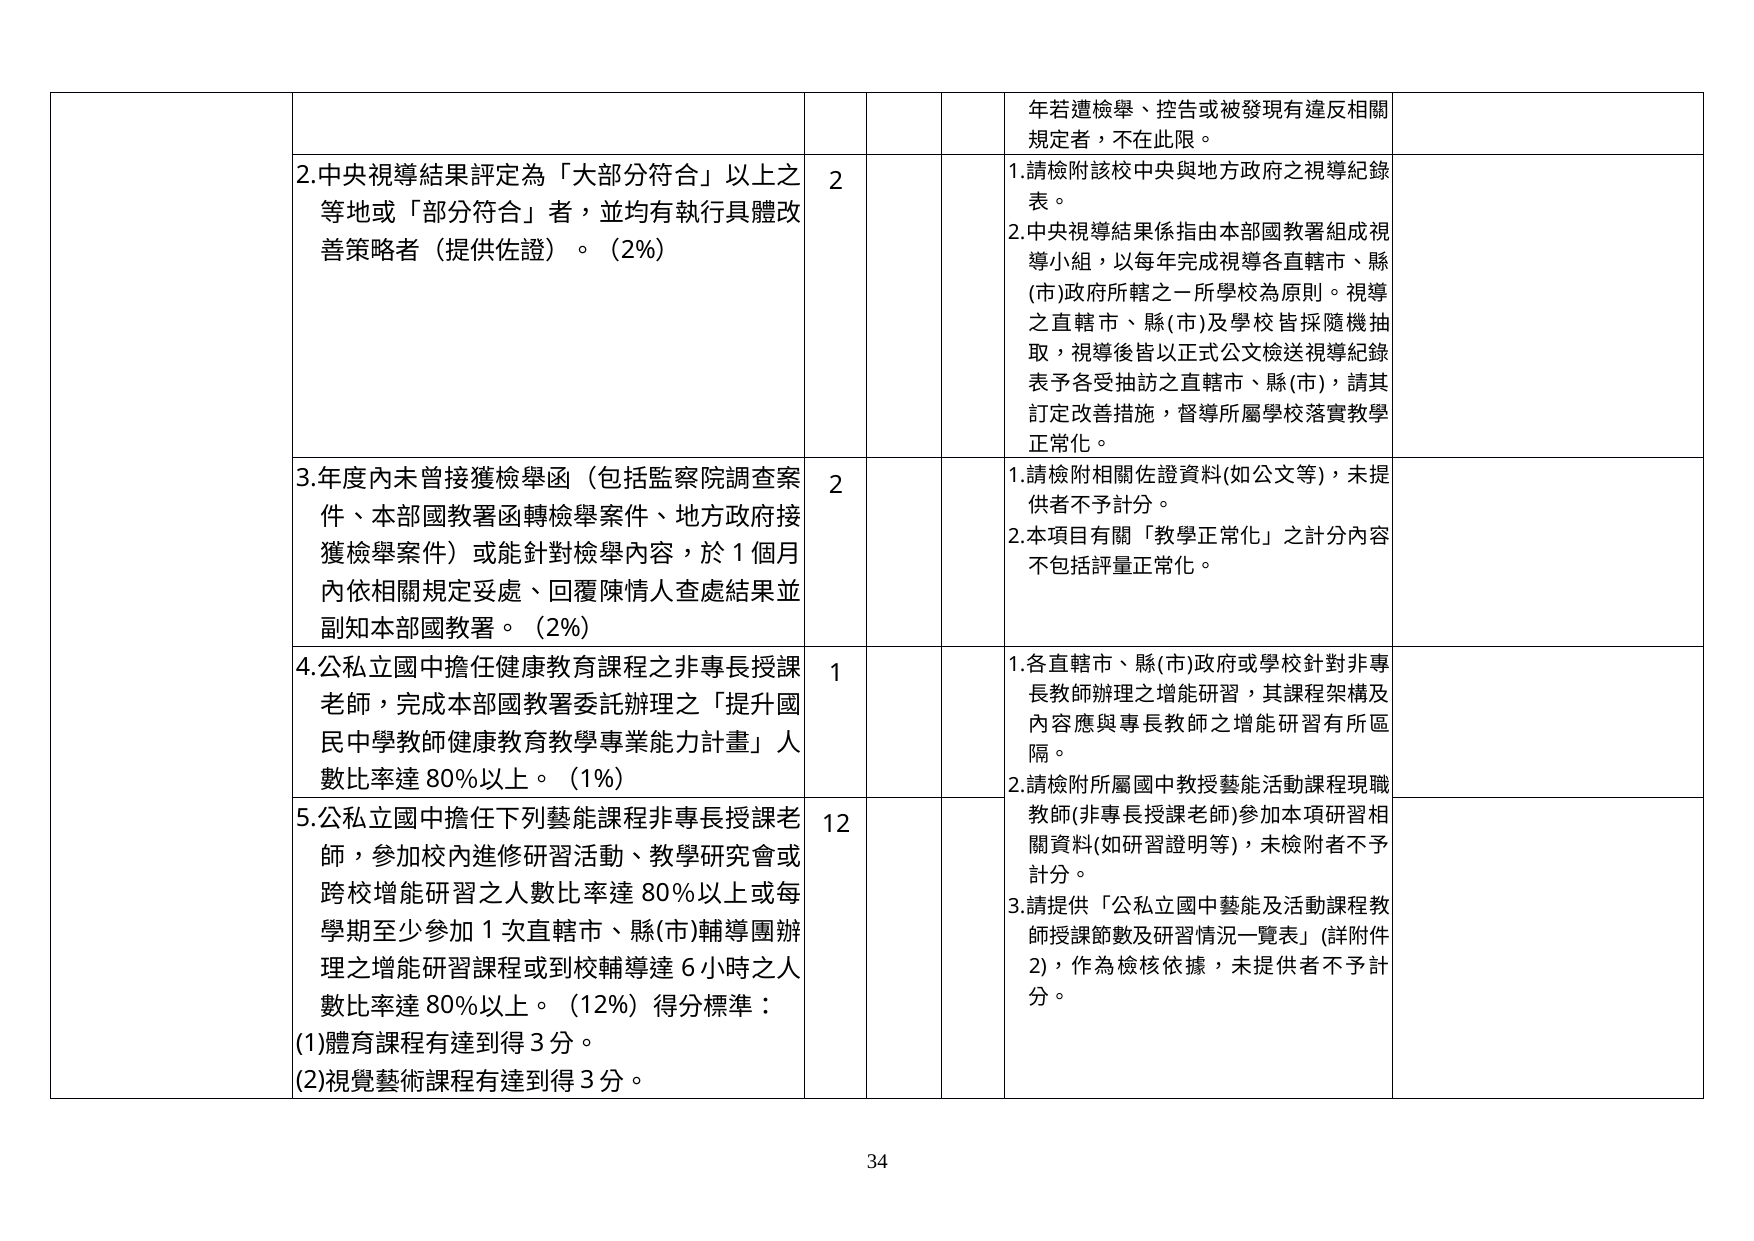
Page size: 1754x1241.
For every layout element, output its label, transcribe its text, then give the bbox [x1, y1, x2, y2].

table_cell 1.請檢附相關佐證資料(如公文等)，未提供者不予計分。 2.本項目有關「教學正常化」之計分內容不包括評量正常化。 [1005, 458, 1392, 646]
table_cell 1 [805, 647, 866, 797]
table_cell 4.公私立國中擔任健康教育課程之非專長授課老師，完成本部國教署委託辦理之「提升國民中學教師健康教育教學專業能力計畫」人數比率達80％以上。（1%） [293, 647, 804, 797]
table_cell [1393, 798, 1703, 1098]
table_cell 2 [805, 458, 866, 646]
table_cell [51, 93, 292, 1098]
table_cell [867, 798, 941, 1098]
table_cell 12 [805, 798, 866, 1098]
table_cell [867, 93, 941, 154]
table_cell 1.各直轄市、縣(市)政府或學校針對非專長教師辦理之增能研習，其課程架構及內容應與專長教師之增能研習有所區隔。 2.請檢附所屬國中教授藝能活動課程現職教師(非專長授課老師)參加本項研習相關資料(如研習證明等)，未檢附者不予計分。 3.請提供「公私立國中藝能及活動課程教師授課節數及研習情況一覽表」(詳附件2)，作為檢核依據，未提供者不予計分。 [1005, 647, 1392, 1098]
table_cell [942, 93, 1004, 154]
table_cell [942, 647, 1004, 797]
table_cell 年若遭檢舉、控告或被發現有違反相關規定者，不在此限。 [1005, 93, 1392, 154]
table_cell [1393, 458, 1703, 646]
table_cell [942, 155, 1004, 457]
table_cell [867, 155, 941, 457]
table_cell [867, 647, 941, 797]
table_cell [1393, 155, 1703, 457]
table_cell 2.中央視導結果評定為「大部分符合」以上之等地或「部分符合」者，並均有執行具體改善策略者（提供佐證）。（2%） [293, 155, 804, 457]
table_cell [942, 798, 1004, 1098]
table_cell [293, 93, 804, 154]
table_cell 1.請檢附該校中央與地方政府之視導紀錄表。 2.中央視導結果係指由本部國教署組成視導小組，以每年完成視導各直轄市、縣(市)政府所轄之ㄧ所學校為原則。視導之直轄市、縣(市)及學校皆採隨機抽取，視導後皆以正式公文檢送視導紀錄表予各受抽訪之直轄市、縣(市)，請其訂定改善措施，督導所屬學校落實教學正常化。 [1005, 155, 1392, 457]
table_cell [1393, 647, 1703, 797]
table_cell [805, 93, 866, 154]
table_cell 3.年度內未曾接獲檢舉函（包括監察院調查案件、本部國教署函轉檢舉案件、地方政府接獲檢舉案件）或能針對檢舉內容，於1個月內依相關規定妥處、回覆陳情人查處結果並副知本部國教署。（2%） [293, 458, 804, 646]
table_cell [1393, 93, 1703, 154]
table_cell [942, 458, 1004, 646]
table_cell 5.公私立國中擔任下列藝能課程非專長授課老師，參加校內進修研習活動、教學研究會或跨校增能研習之人數比率達80％以上或每學期至少參加1次直轄市、縣(市)輔導團辦理之增能研習課程或到校輔導達6小時之人數比率達80％以上。（12%）得分標準： (1)體育課程有達到得3分。 (2)視覺藝術課程有達到得3分。 [293, 798, 804, 1098]
table_cell 2 [805, 155, 866, 457]
table_cell [867, 458, 941, 646]
